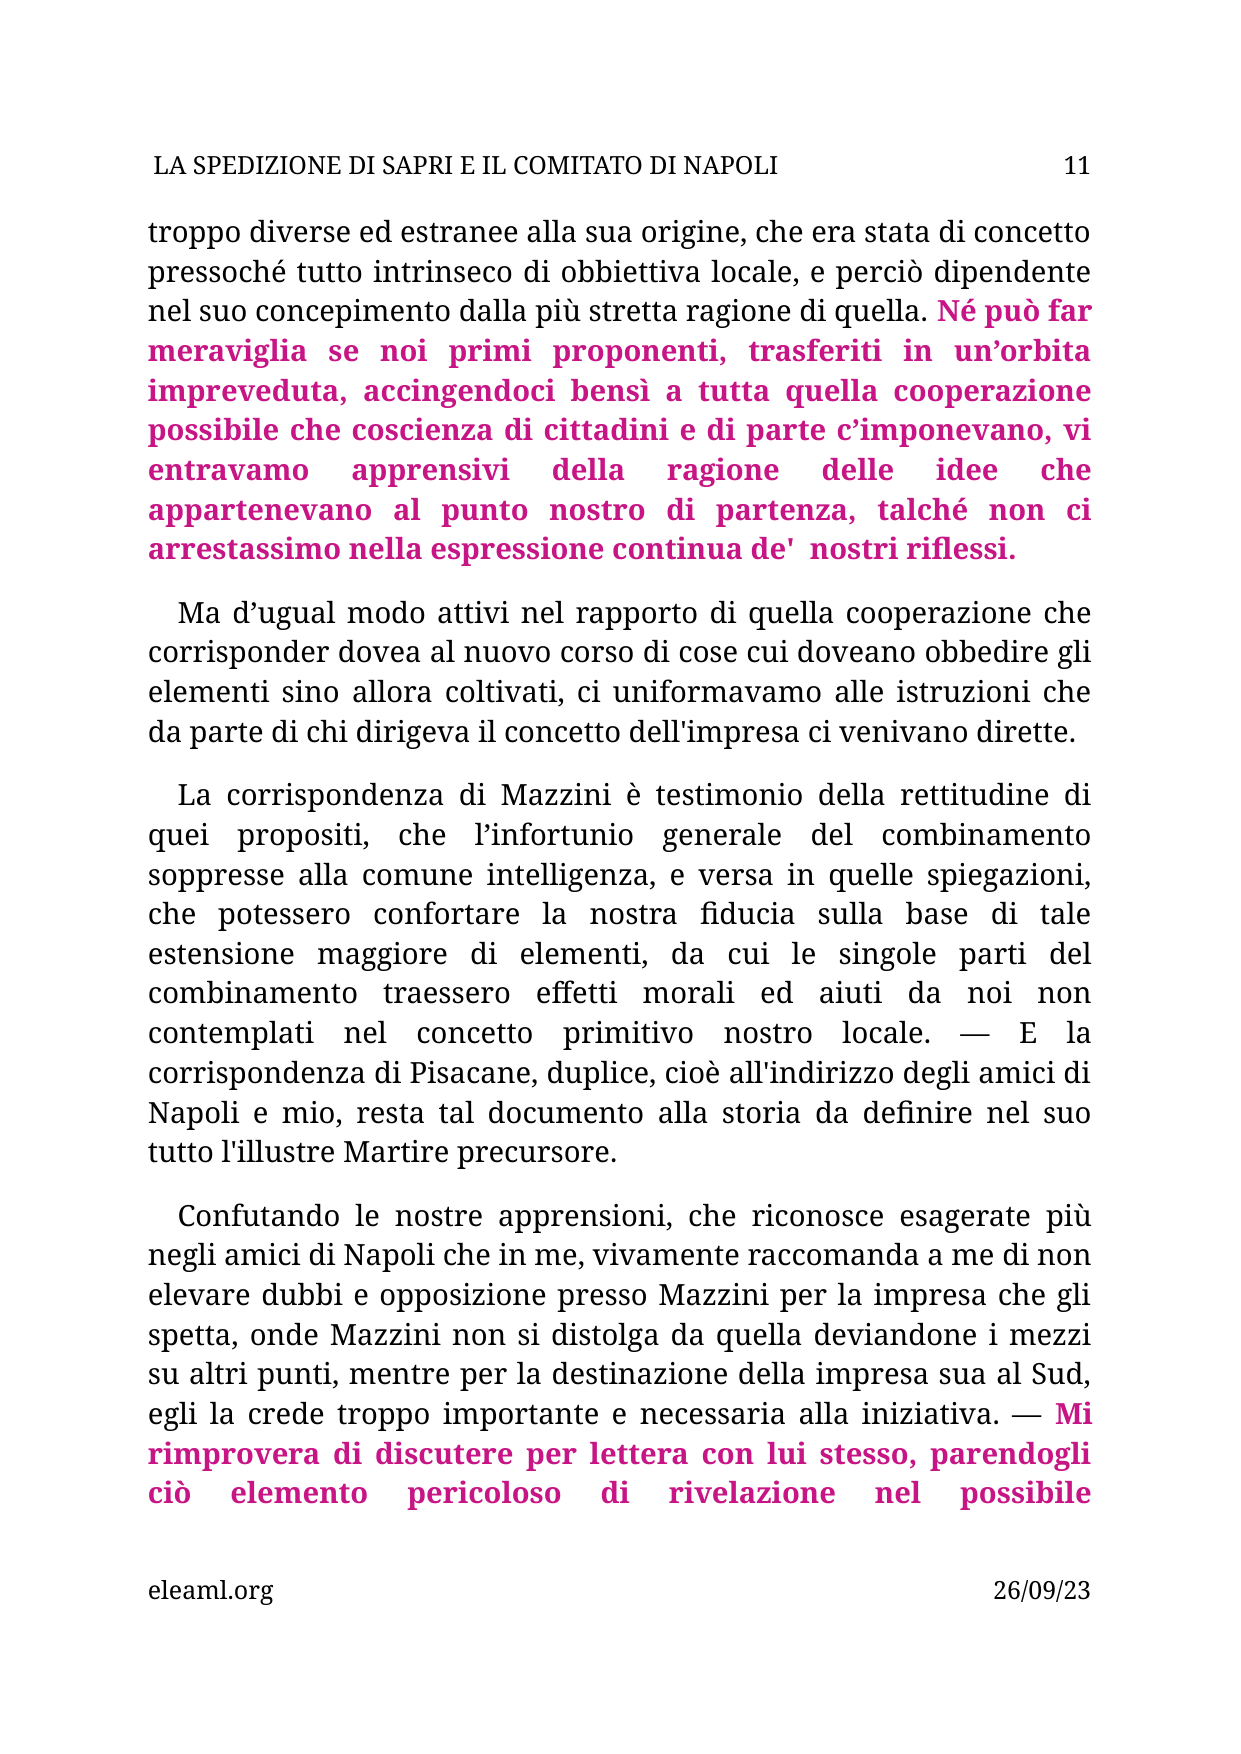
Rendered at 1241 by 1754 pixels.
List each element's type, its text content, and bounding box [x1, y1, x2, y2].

text Ma d’ugual modo attivi nel rapporto di quella cooperazione che corrisponder dovea al nuovo corso di cose cui doveano obbedire gli elementi sino allora coltivati, ci uniformavamo alle istruzioni che da parte di chi dirigeva il concetto dell'impresa ci venivano dirette. [148, 592, 1093, 751]
text Confutando le nostre apprensioni, che riconosce esagerate più negli amici di Napoli che in me, vivamente raccomanda a me di non elevare dubbi e opposizione presso Mazzini per la impresa che gli spetta, onde Mazzini non si distolga da quella deviandone i mezzi su altri punti, mentre per la destinazione della impresa sua al Sud, egli la crede troppo importante e necessaria alla iniziativa. — Mi rimprovera di discutere per lettera con lui stesso, parendogli ciò elemento pericoloso di rivelazione nel possibile [148, 1195, 1093, 1512]
text troppo diverse ed estranee alla sua origine, che era stata di concetto pressoché tutto intrinseco di obbiettiva locale, e perciò dipendente nel suo concepimento dalla più stretta ragione di quella. Né può far meraviglia se noi primi proponenti, trasferiti in un’orbita impreveduta, accingendoci bensì a tutta quella cooperazione possibile che coscienza di cittadini e di parte c’imponevano, vi entravamo apprensivi della ragione delle idee che appartenevano al punto nostro di partenza, talché non ci arrestassimo nella espressione continua de' nostri riflessi. [148, 211, 1093, 568]
text La corrispondenza di Mazzini è testimonio della rettitudine di quei propositi, che l’infortunio generale del combinamento soppresse alla comune intelligenza, e versa in quelle spiegazioni, che potessero confortare la nostra fiducia sulla base di tale estensione maggiore di elementi, da cui le singole parti del combinamento traessero effetti morali ed aiuti da noi non contemplati nel concetto primitivo nostro locale. — E la corrispondenza di Pisacane, duplice, cioè all'indirizzo degli amici di Napoli e mio, resta tal documento alla storia da definire nel suo tutto l'illustre Martire precursore. [148, 774, 1093, 1171]
